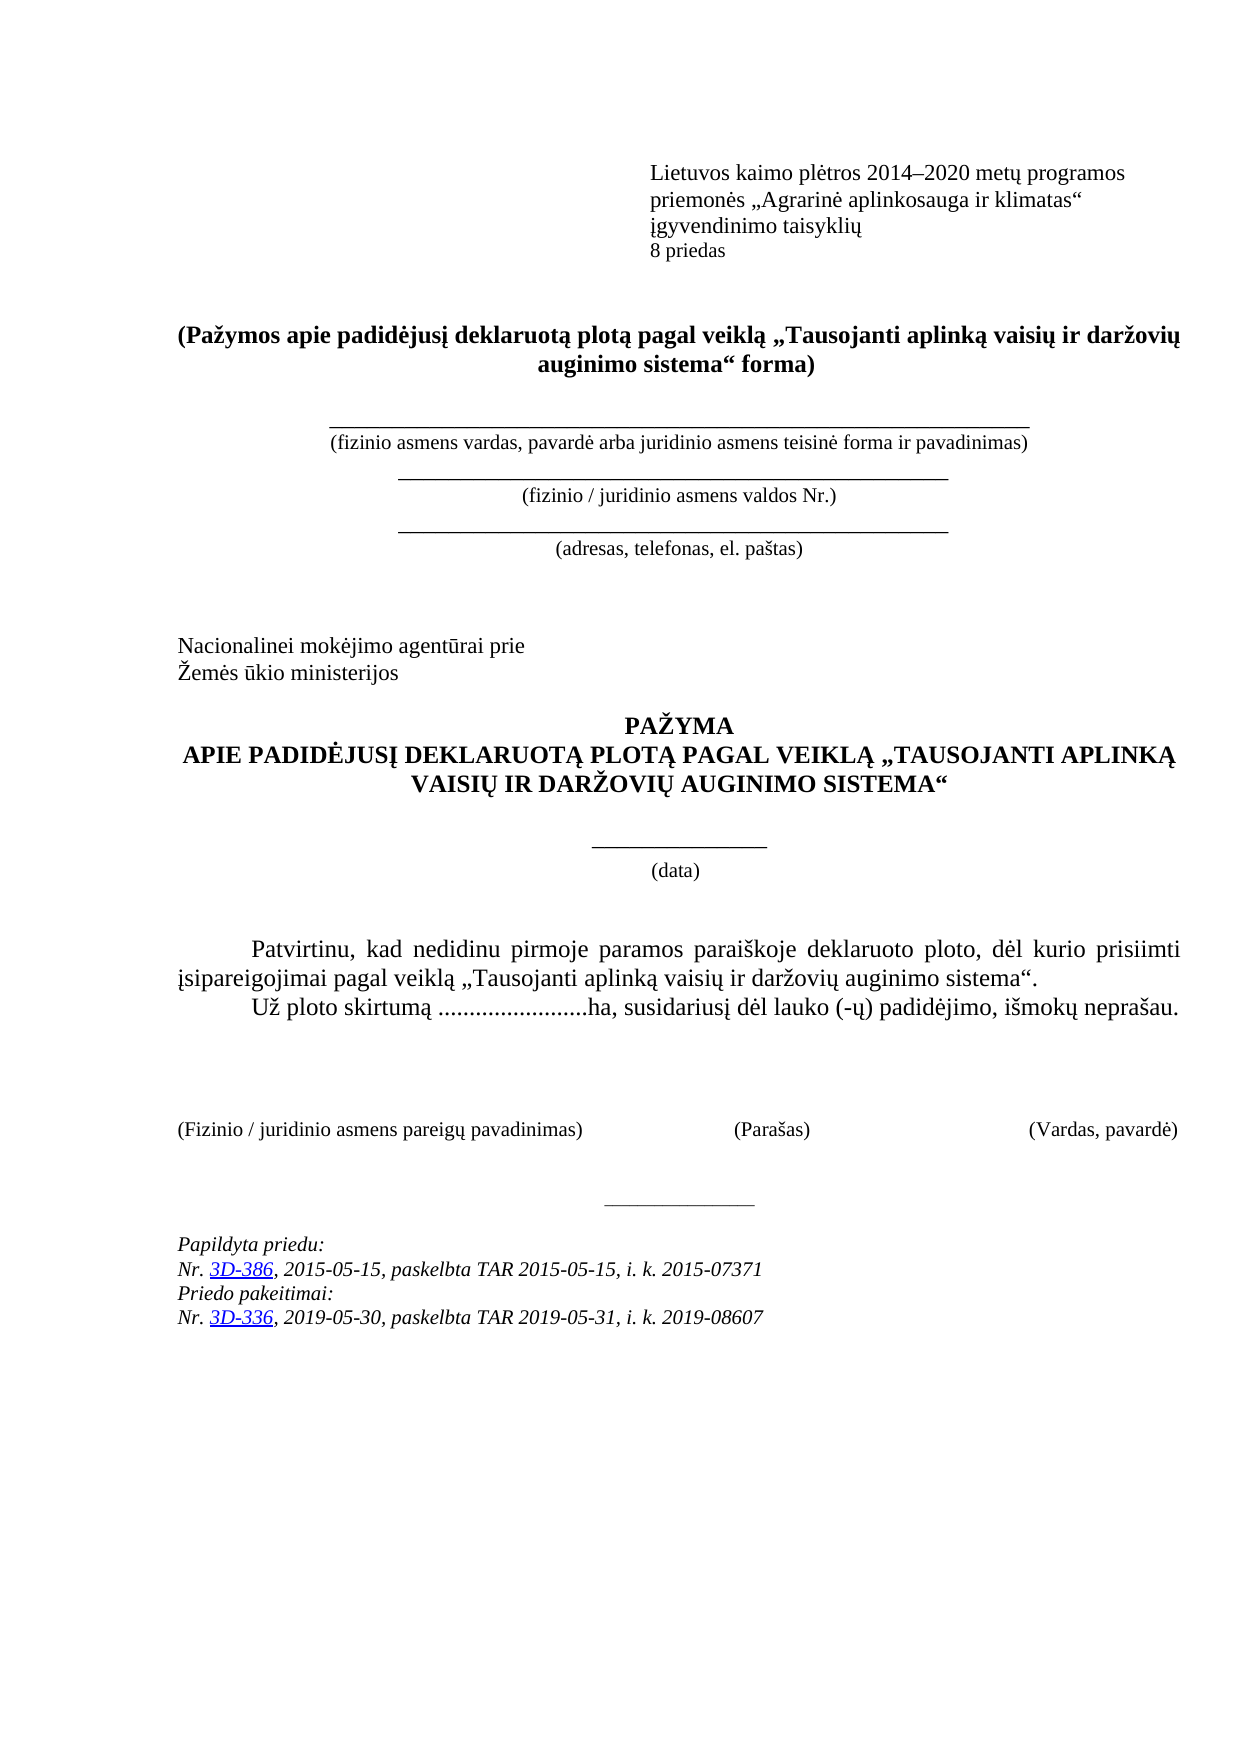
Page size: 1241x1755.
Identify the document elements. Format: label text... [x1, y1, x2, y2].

text (fizinio / juridinio asmens valdos Nr.) [177, 483, 1181, 507]
subtitle ______________ [177, 822, 1181, 850]
text Papildyta priedu: [177, 1232, 1181, 1256]
text ____________________________________________ [177, 507, 1181, 536]
text __________________ [177, 1189, 1181, 1208]
text Žemės ūkio ministerijos [177, 658, 1181, 685]
text Už ploto skirtumą ........................ha, susidariusį dėl lauko (-ų) padidėjimo, išmokų neprašau. [177, 992, 1181, 1021]
text Lietuvos kaimo plėtros 2014–2020 metų programos priemonės „Agrarinė aplinkosauga ir klimatas“ įgyvendinimo taisyklių [650, 159, 1181, 238]
text APIE PADIDĖJUSĮ DEKLARUOTĄ PLOTĄ PAGAL VEIKLĄ „TAUSOJANTI APLINKĄ VAISIŲ IR DARŽOVIŲ AUGINIMO SISTEMA“ [177, 740, 1181, 797]
text PAŽYMA [177, 711, 1181, 740]
text 8 priedas [650, 238, 1181, 262]
text (Fizinio / juridinio asmens pareigų pavadinimas) (Parašas) (Vardas, pavardė) [177, 1117, 1181, 1141]
text Nacionalinei mokėjimo agentūrai prie [177, 632, 1181, 658]
text Nr. 3D-386, 2015-05-15, paskelbta TAR 2015-05-15, i. k. 2015-07371 [177, 1256, 1181, 1281]
text Nr. 3D-336, 2019-05-30, paskelbta TAR 2019-05-31, i. k. 2019-08607 [177, 1304, 1181, 1329]
text ________________________________________________________ [177, 402, 1181, 430]
text Patvirtinu, kad nedidinu pirmoje paramos paraiškoje deklaruoto ploto, dėl kurio prisiimti įsipareigojimai pagal veiklą „Tausojanti aplinką vaisių ir daržovių auginimo sistema“. [177, 934, 1181, 992]
text ____________________________________________ [177, 454, 1181, 483]
text (Pažymos apie padidėjusį deklaruotą plotą pagal veiklą „Tausojanti aplinką vaisių ir daržovių auginimo sistema“ forma) [177, 320, 1181, 377]
text (adresas, telefonas, el. paštas) [177, 536, 1181, 560]
text (fizinio asmens vardas, pavardė arba juridinio asmens teisinė forma ir pavadinimas) [177, 430, 1181, 454]
text Priedo pakeitimai: [177, 1281, 1181, 1304]
text (data) [177, 858, 1181, 882]
